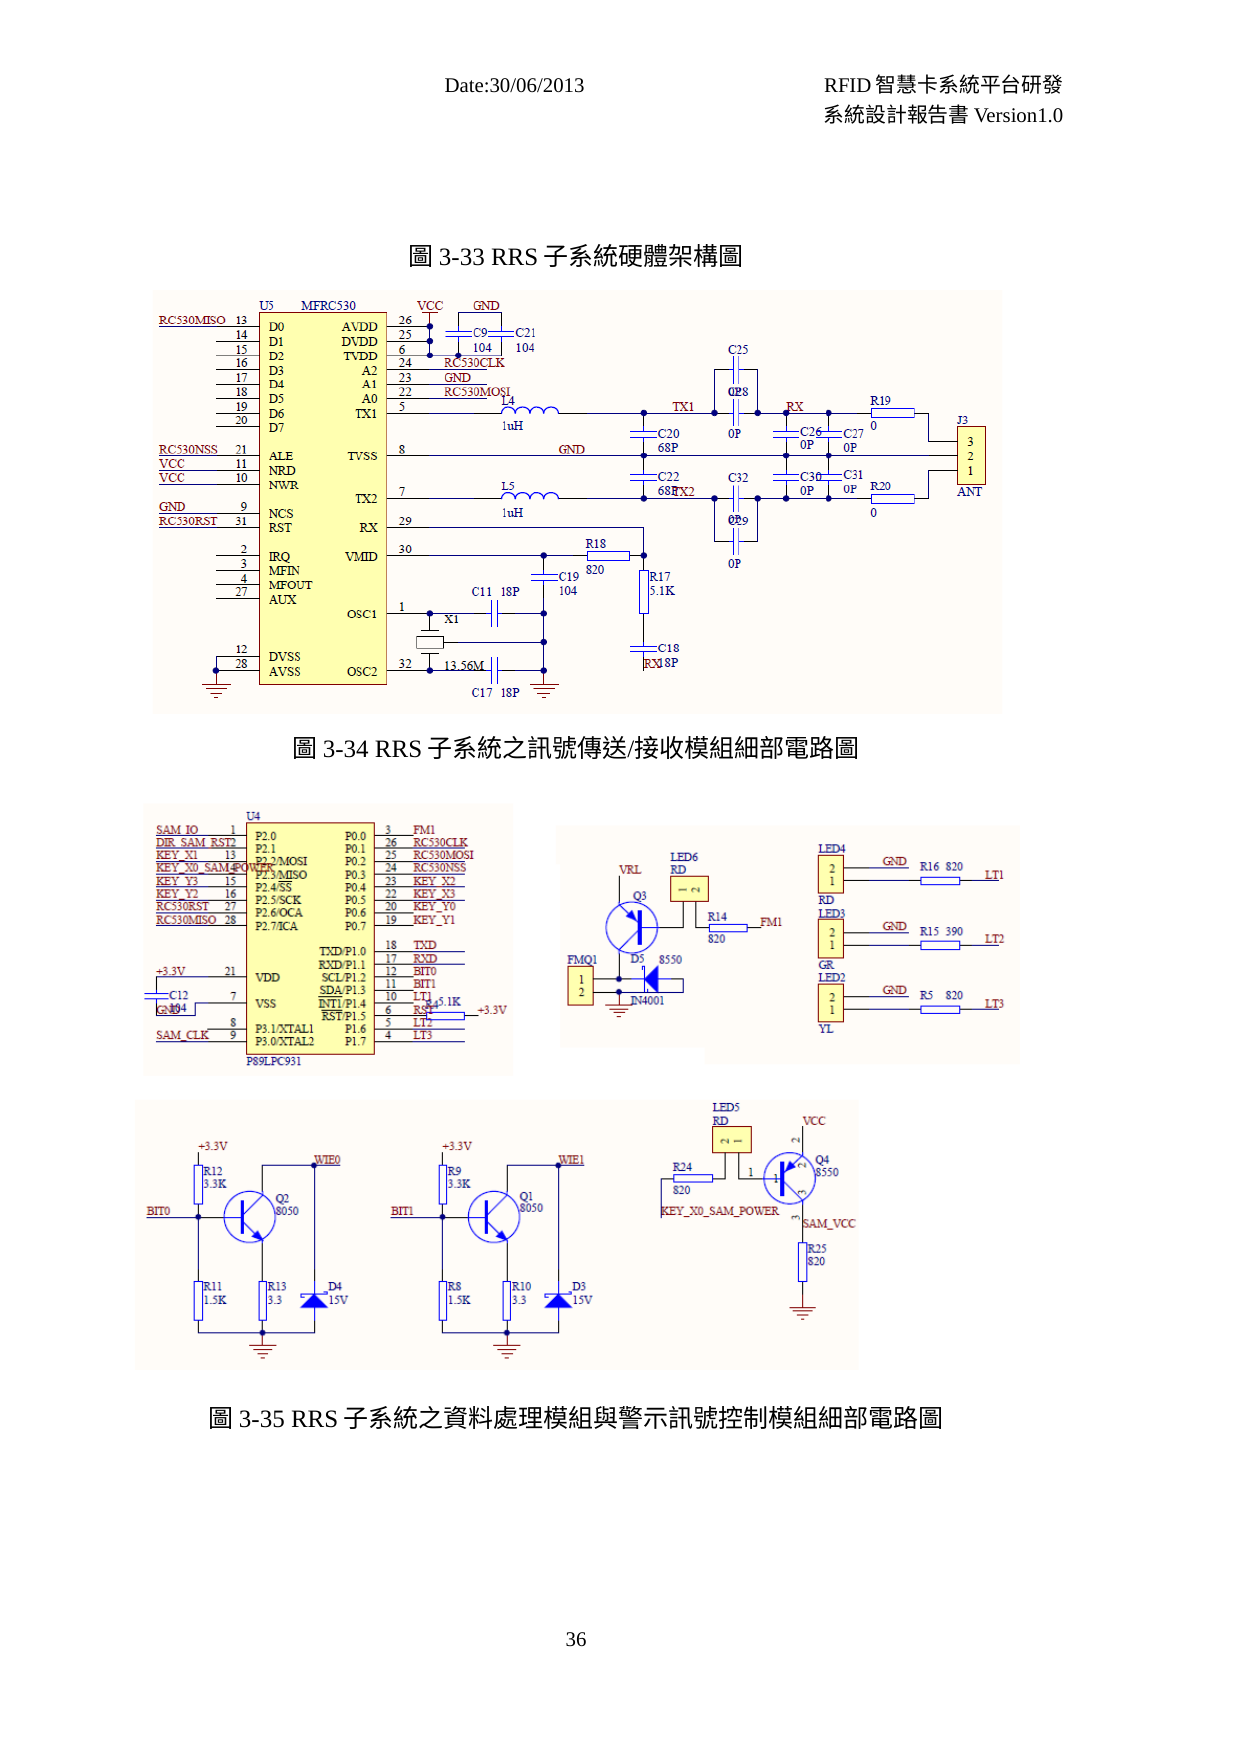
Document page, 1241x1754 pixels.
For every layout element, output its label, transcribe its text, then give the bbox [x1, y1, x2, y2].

text 圖3-34 RRS子系統之訊號傳送/接收模組細部電路圖 [89, 728, 1063, 764]
text 圖3-33 RRS子系統硬體架構圖 [89, 236, 1063, 272]
picture [152, 290, 1003, 714]
text 圖3-35 RRS子系統之資料處理模組與警示訊號控制模組細部電路圖 [89, 1399, 1063, 1435]
picture [134, 793, 1020, 1370]
